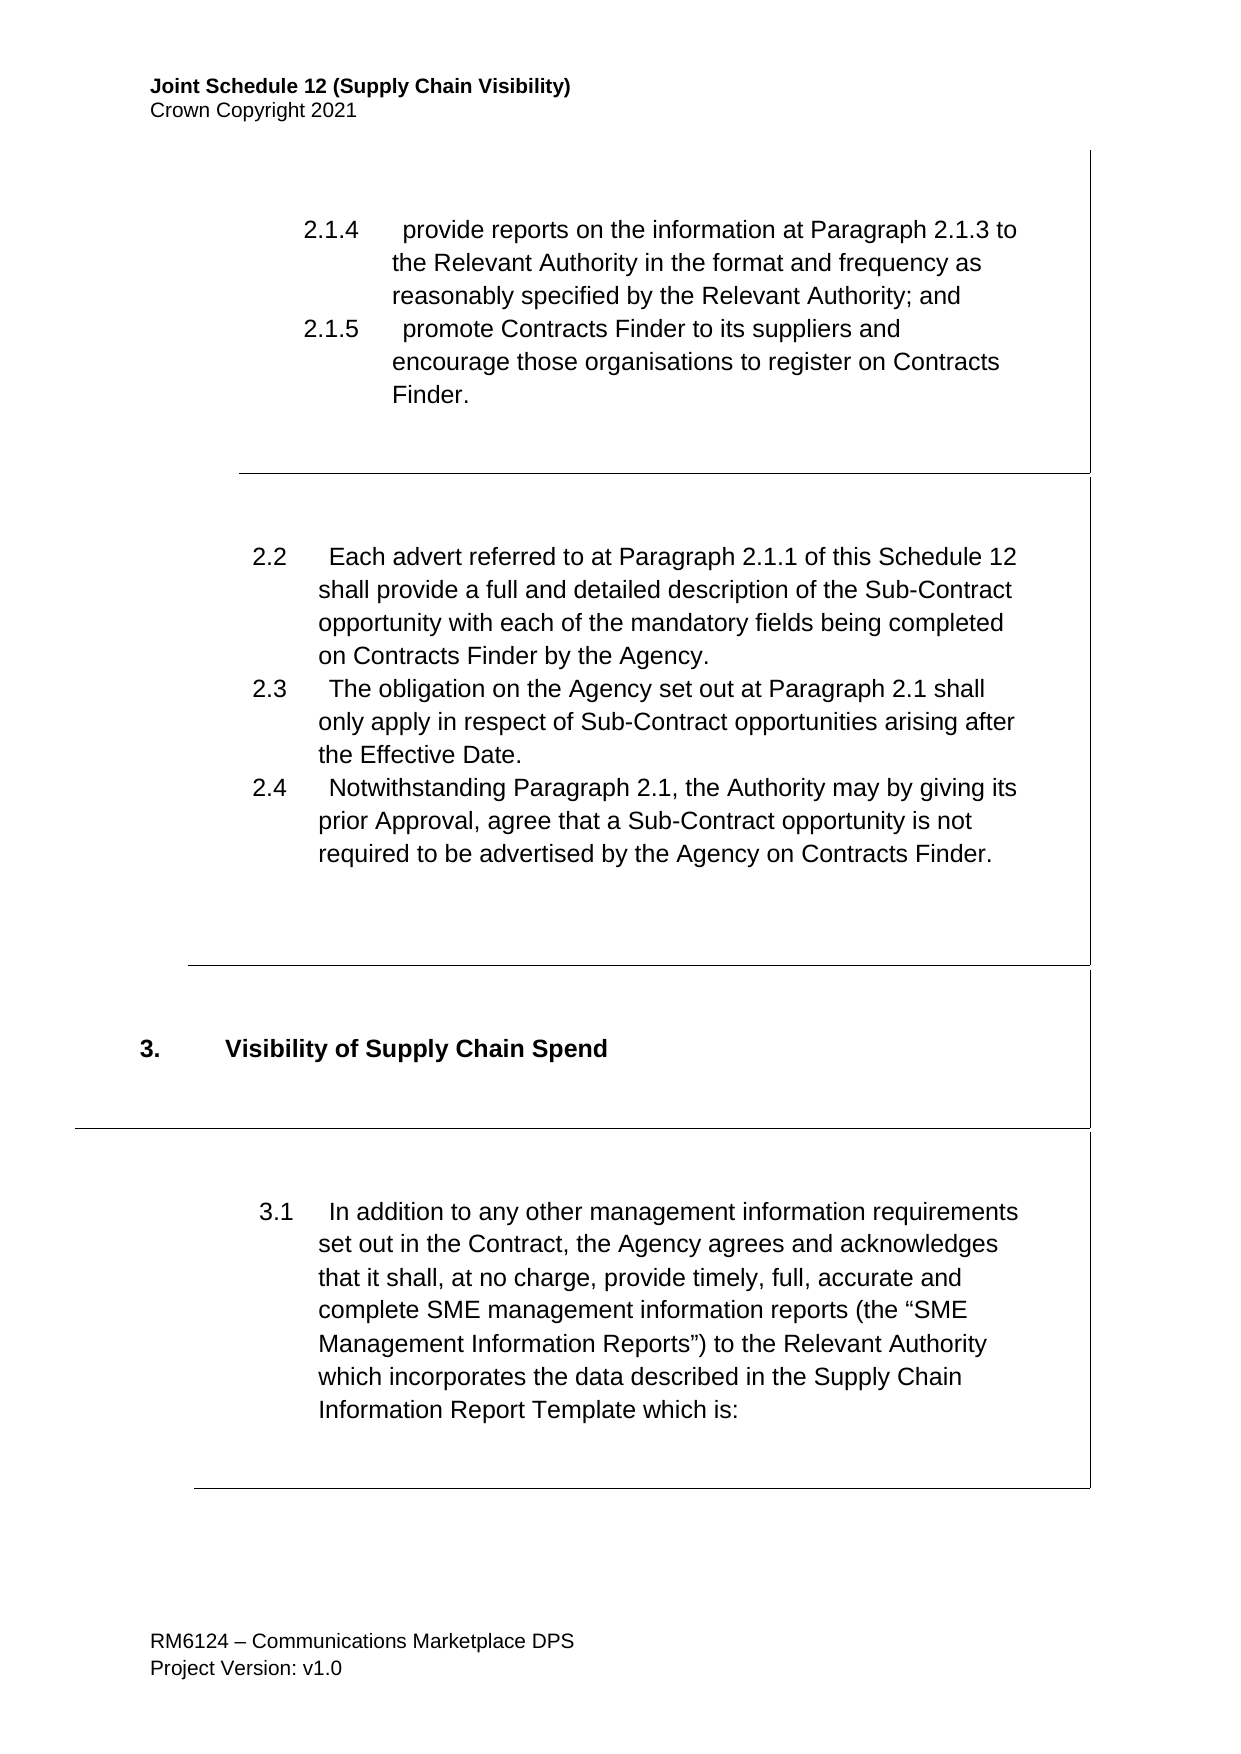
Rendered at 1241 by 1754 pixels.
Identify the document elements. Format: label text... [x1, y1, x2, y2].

list promote Contracts Finder to its suppliers and encourage those organisations to register on Contracts Finder. [239, 249, 1090, 473]
list Each advert referred to at Paragraph 2.1.1 of this Schedule 12 shall provide a full and detailed description of the Sub-Contract opportunity with each of the mandatory fields being completed on Contracts Finder by the Agency. [187, 477, 1090, 609]
list provide reports on the information at Paragraph 2.1.3 to the Relevant Authority in the format and frequency as reasonably specified by the Relevant Authority; and [239, 150, 1090, 249]
list Notwithstanding Paragraph 2.1, the Authority may by giving its prior Approval, agree that a Sub-Contract opportunity is not required to be advertised by the Agency on Contracts Finder. [187, 708, 1090, 965]
list In addition to any other management information requirements set out in the Contract, the Agency agrees and acknowledges that it shall, at no charge, provide timely, full, accurate and complete SME management information reports (the “SME Management Information Reports”) to the Relevant Authority which incorporates the data described in the Supply Chain Information Report Template which is: [194, 1132, 1090, 1488]
list The obligation on the Agency set out at Paragraph 2.1 shall only apply in respect of Sub-Contract opportunities arising after the Effective Date. [187, 609, 1090, 708]
list Visibility of Supply Chain Spend [75, 970, 1090, 1128]
